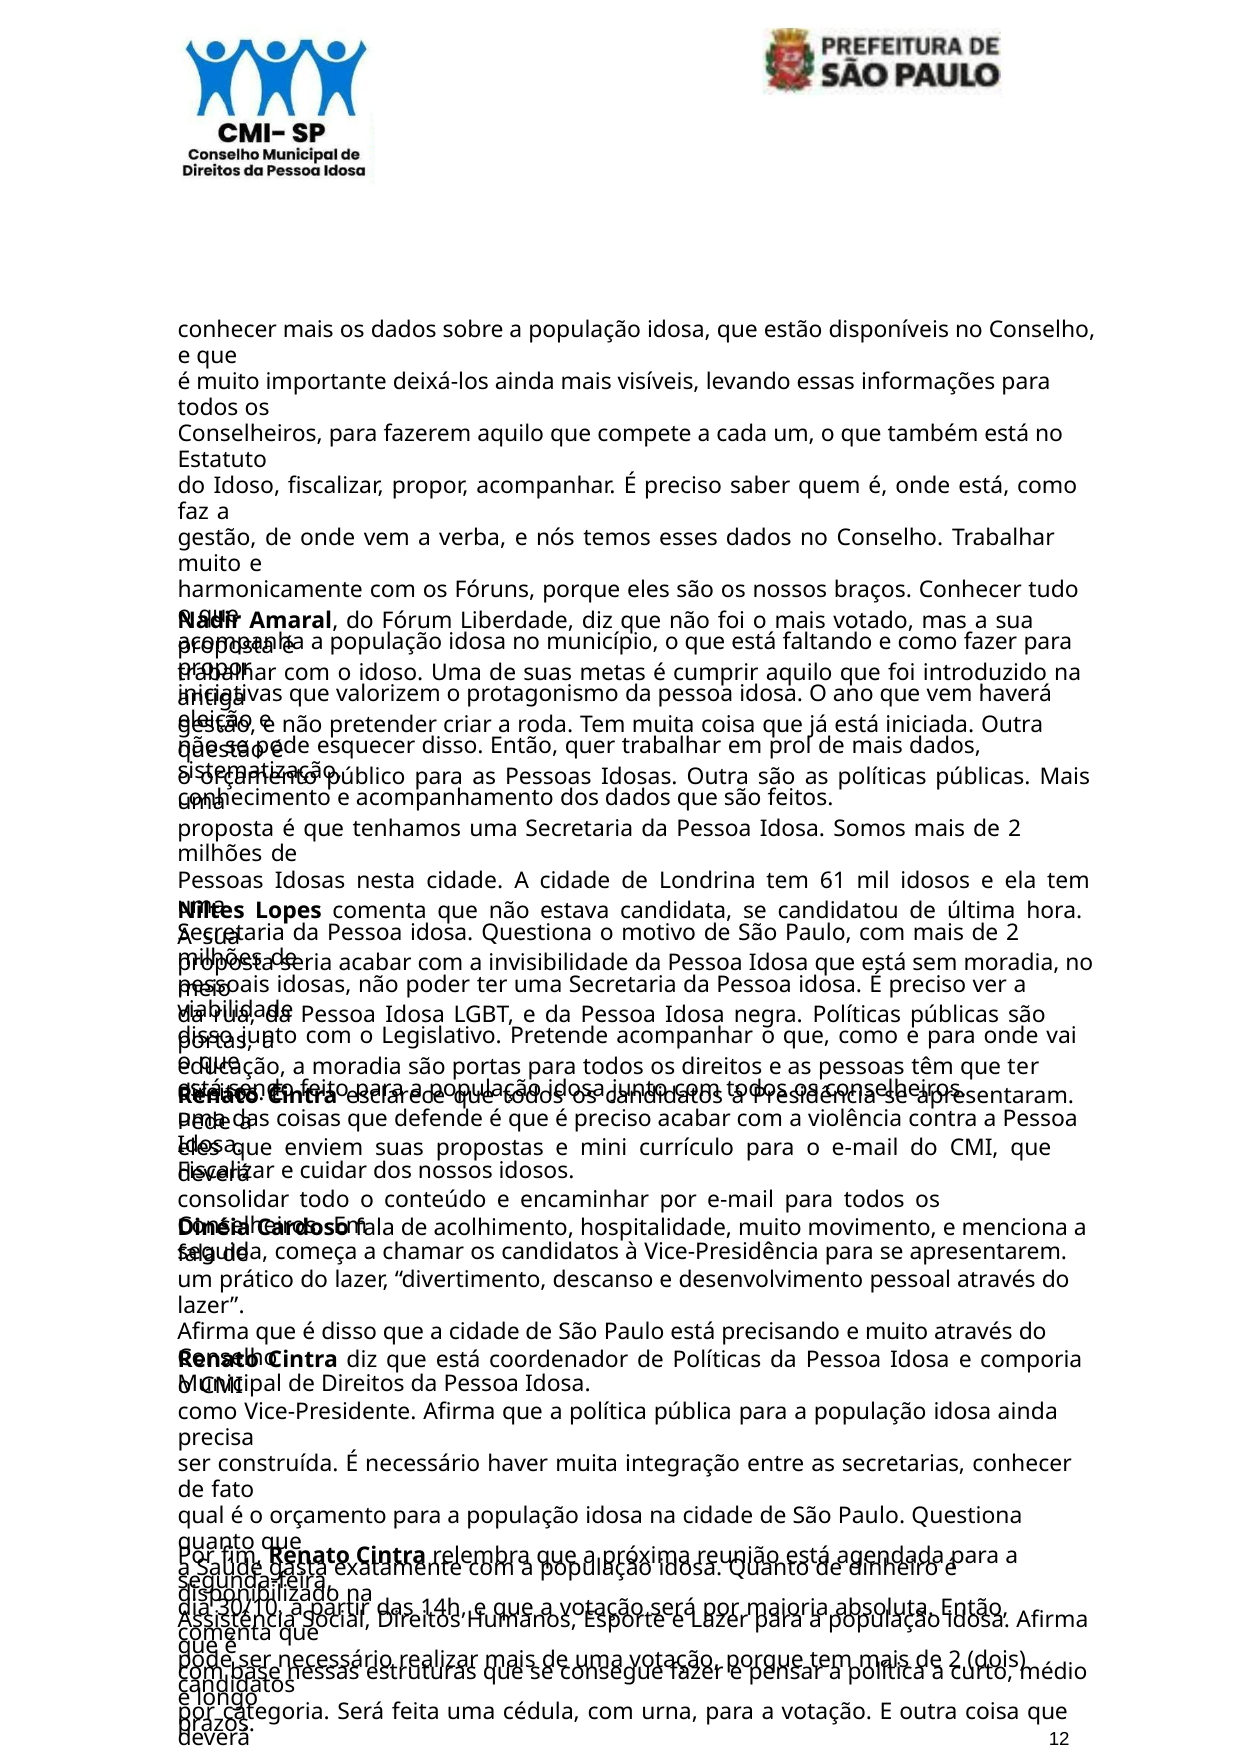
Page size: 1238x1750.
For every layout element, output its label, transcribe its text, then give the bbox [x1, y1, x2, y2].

text Pessoas Idosas nesta cidade. A cidade de Londrina tem 61 mil idosos e ela tem uma [177, 868, 1095, 898]
text gestão, e não pretender criar a roda. Tem muita coisa que já está iniciada. Outra questão é [177, 712, 1095, 763]
text harmonicamente com os Fóruns, porque eles são os nossos braços. Conhecer tudo o que [177, 577, 1095, 608]
text conhecer mais os dados sobre a população idosa, que estão disponíveis no Conselho, e que [177, 317, 1095, 368]
text 2 [1059, 1729, 1094, 1750]
text Por fim, Renato Cintra relembra que a próxima reunião está agendada para a segunda-feira, [177, 1543, 1095, 1594]
text Dinéia Cardoso fala de acolhimento, hospitalidade, muito movimento, e menciona a fala de [177, 1215, 1095, 1266]
text Nadir Amaral, do Fórum Liberdade, diz que não foi o mais votado, mas a sua proposta é [177, 608, 1095, 659]
text Conselheiros, para fazerem aquilo que compete a cada um, o que também está no Estatuto [177, 421, 1095, 472]
text ser construída. É necessário haver muita integração entre as secretarias, conhecer de fato [177, 1451, 1095, 1502]
text um prático do lazer, “divertimento, descanso e desenvolvimento pessoal através do lazer”. [177, 1267, 1095, 1318]
text educação, a moradia são portas para todos os direitos e as pessoas têm que ter direitos. E [177, 1054, 1095, 1083]
text qual é o orçamento para a população idosa na cidade de São Paulo. Questiona quanto que [177, 1503, 1095, 1543]
text Afirma que é disso que a cidade de São Paulo está precisando e muito através do Conselho [177, 1319, 1095, 1347]
text 1 [1048, 1729, 1059, 1750]
text Renato Cintra esclarece que todos os candidatos à Presidência se apresentaram. Pede a [177, 1083, 1095, 1134]
text como Vice-Presidente. Afirma que a política pública para a população idosa ainda precisa [177, 1399, 1095, 1450]
text Niltes Lopes comenta que não estava candidata, se candidatou de última hora. A sua [177, 898, 1095, 949]
text do Idoso, fiscalizar, propor, acompanhar. É preciso saber quem é, onde está, como faz a [177, 473, 1095, 524]
text por categoria. Será feita uma cédula, com urna, para a votação. E outra coisa que deverá [177, 1699, 1095, 1750]
text pode ser necessário realizar mais de uma votação, porque tem mais de 2 (dois) candidatos [177, 1647, 1095, 1698]
text da rua, da Pessoa Idosa LGBT, e da Pessoa Idosa negra. Políticas públicas são portas, a [177, 1002, 1095, 1053]
text Renato Cintra diz que está coordenador de Políticas da Pessoa Idosa e comporia o CMI [177, 1347, 1095, 1398]
text consolidar todo o conteúdo e encaminhar por e-mail para todos os Conselheiros. Em [177, 1187, 1095, 1215]
text é muito importante deixá-los ainda mais visíveis, levando essas informações para todos os [177, 369, 1095, 420]
text dia 30/10, a partir das 14h, e que a votação será por maioria absoluta. Então, comenta que [177, 1595, 1095, 1646]
text gestão, de onde vem a verba, e nós temos esses dados no Conselho. Trabalhar muito e [177, 525, 1095, 576]
text proposta seria acabar com a invisibilidade da Pessoa Idosa que está sem moradia, no meio [177, 950, 1095, 1001]
text eles que enviem suas propostas e mini currículo para o e-mail do CMI, que deverá [177, 1135, 1095, 1186]
text proposta é que tenhamos uma Secretaria da Pessoa Idosa. Somos mais de 2 milhões de [177, 816, 1095, 867]
text trabalhar com o idoso. Uma de suas metas é cumprir aquilo que foi introduzido na antiga [177, 660, 1095, 711]
text o orçamento público para as Pessoas Idosas. Outra são as políticas públicas. Mais uma [177, 764, 1095, 815]
